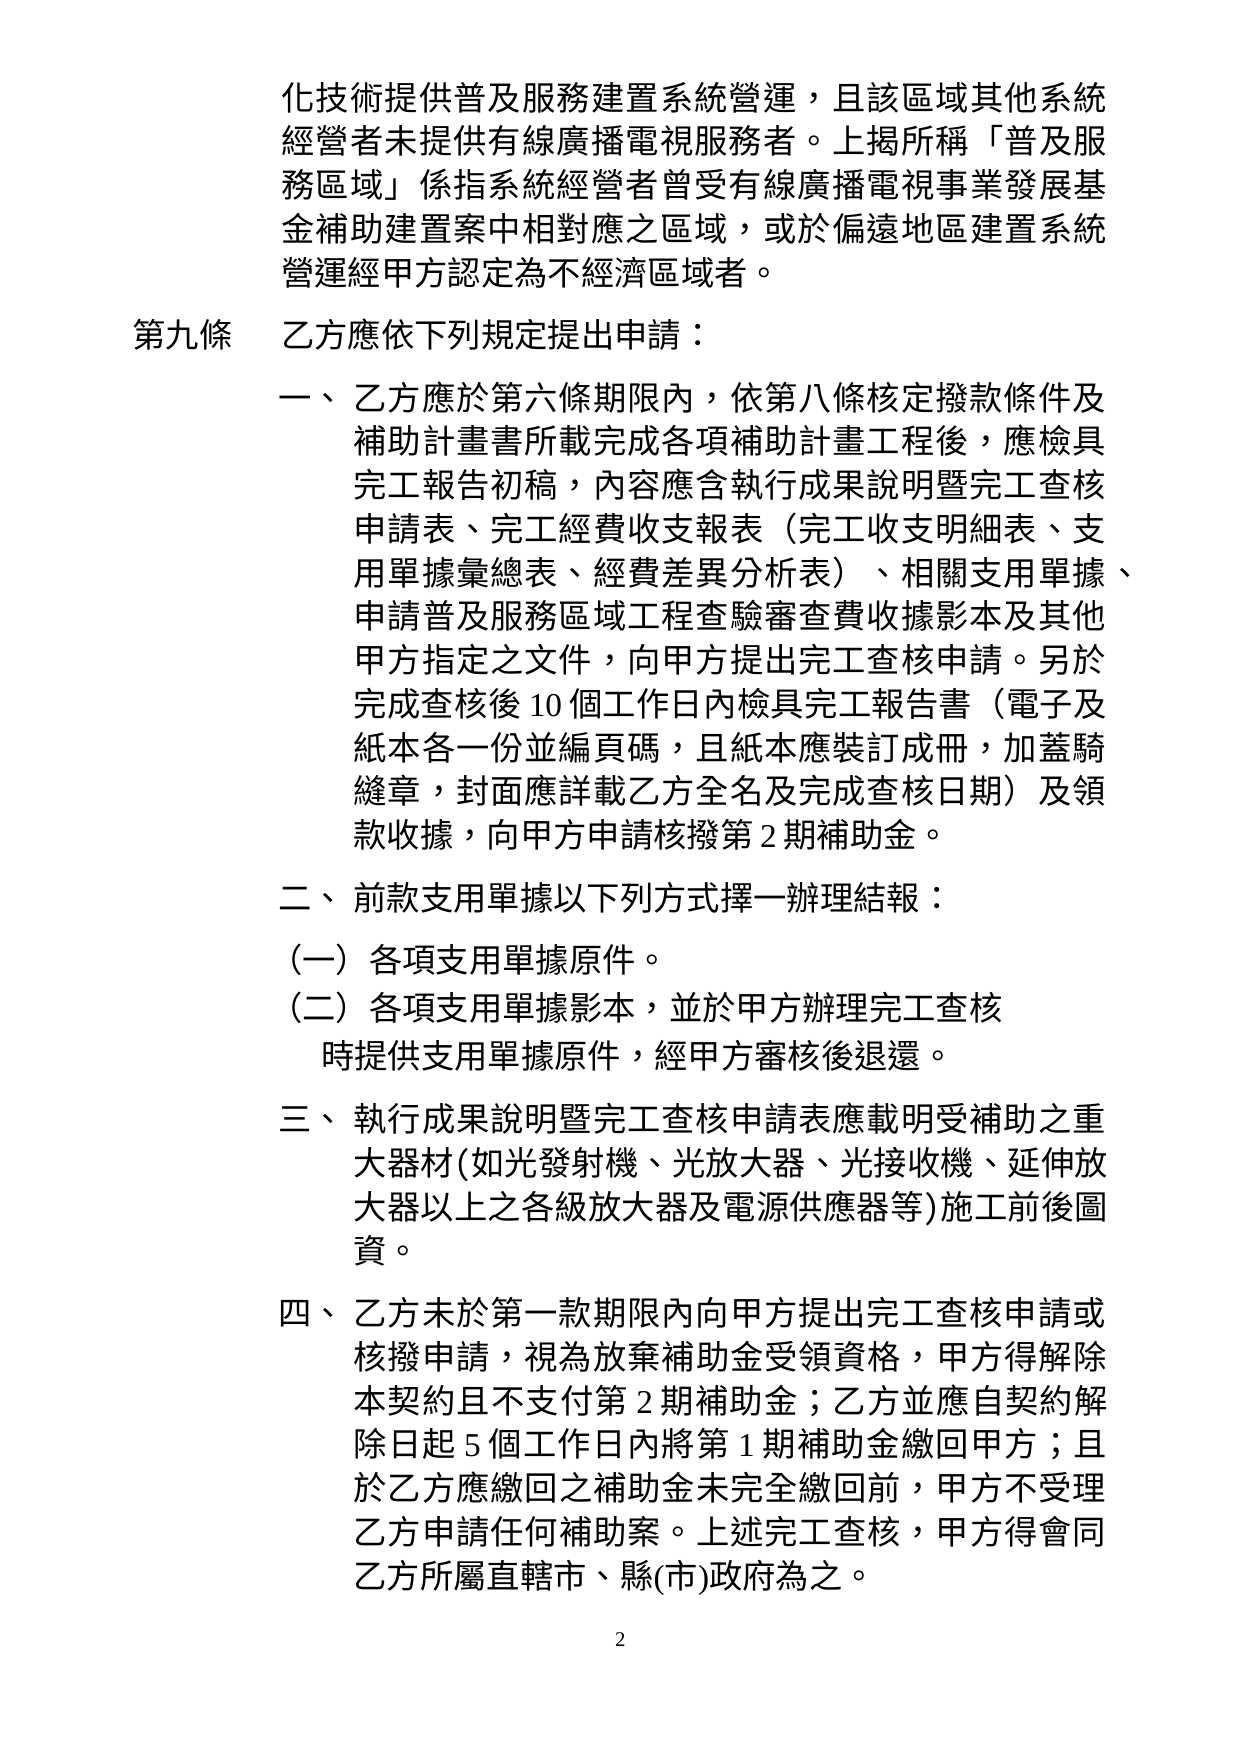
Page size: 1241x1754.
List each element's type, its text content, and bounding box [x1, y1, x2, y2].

list 執行成果說明暨完工查核申請表應載明受補助之重大器材(如光發射機、光放大器、光接收機、延伸放大器以上之各級放大器及電源供應器等)施工前後圖資。 [278, 1097, 1108, 1272]
list 乙方未於第一款期限內向甲方提出完工查核申請或核撥申請，視為放棄補助金受領資格，甲方得解除本契約且不支付第2期補助金；乙方並應自契約解除日起5個工作日內將第1期補助金繳回甲方；且於乙方應繳回之補助金未完全繳回前，甲方不受理乙方申請任何補助案。上述完工查核，甲方得會同乙方所屬直轄市、縣(市)政府為之。 [278, 1291, 1108, 1597]
list 前款支用單據以下列方式擇一辦理結報： [278, 875, 1108, 919]
text （一）各項支用單據原件。 [182, 937, 1108, 981]
text （二）各項支用單據影本，並於甲方辦理完工查核 [182, 981, 1108, 1030]
text 第九條 乙方應依下列規定提出申請： [132, 312, 1108, 356]
text 化技術提供普及服務建置系統營運，且該區域其他系統經營者未提供有線廣播電視服務者。上揭所稱「普及服務區域」係指系統經營者曾受有線廣播電視事業發展基金補助建置案中相對應之區域，或於偏遠地區建置系統營運經甲方認定為不經濟區域者。 [132, 75, 1108, 294]
list 乙方應於第六條期限內，依第八條核定撥款條件及補助計畫書所載完成各項補助計畫工程後，應檢具完工報告初稿，內容應含執行成果說明暨完工查核申請表、完工經費收支報表（完工收支明細表、支用單據彙總表、經費差異分析表）、相關支用單據、申請普及服務區域工程查驗審查費收據影本及其他甲方指定之文件，向甲方提出完工查核申請。另於完成查核後10個工作日內檢具完工報告書（電子及紙本各一份並編頁碼，且紙本應裝訂成冊，加蓋騎縫章，封面應詳載乙方全名及完成查核日期）及領款收據，向甲方申請核撥第2期補助金。 [278, 375, 1108, 856]
text 時提供支用單據原件，經甲方審核後退還。 [182, 1030, 1108, 1078]
